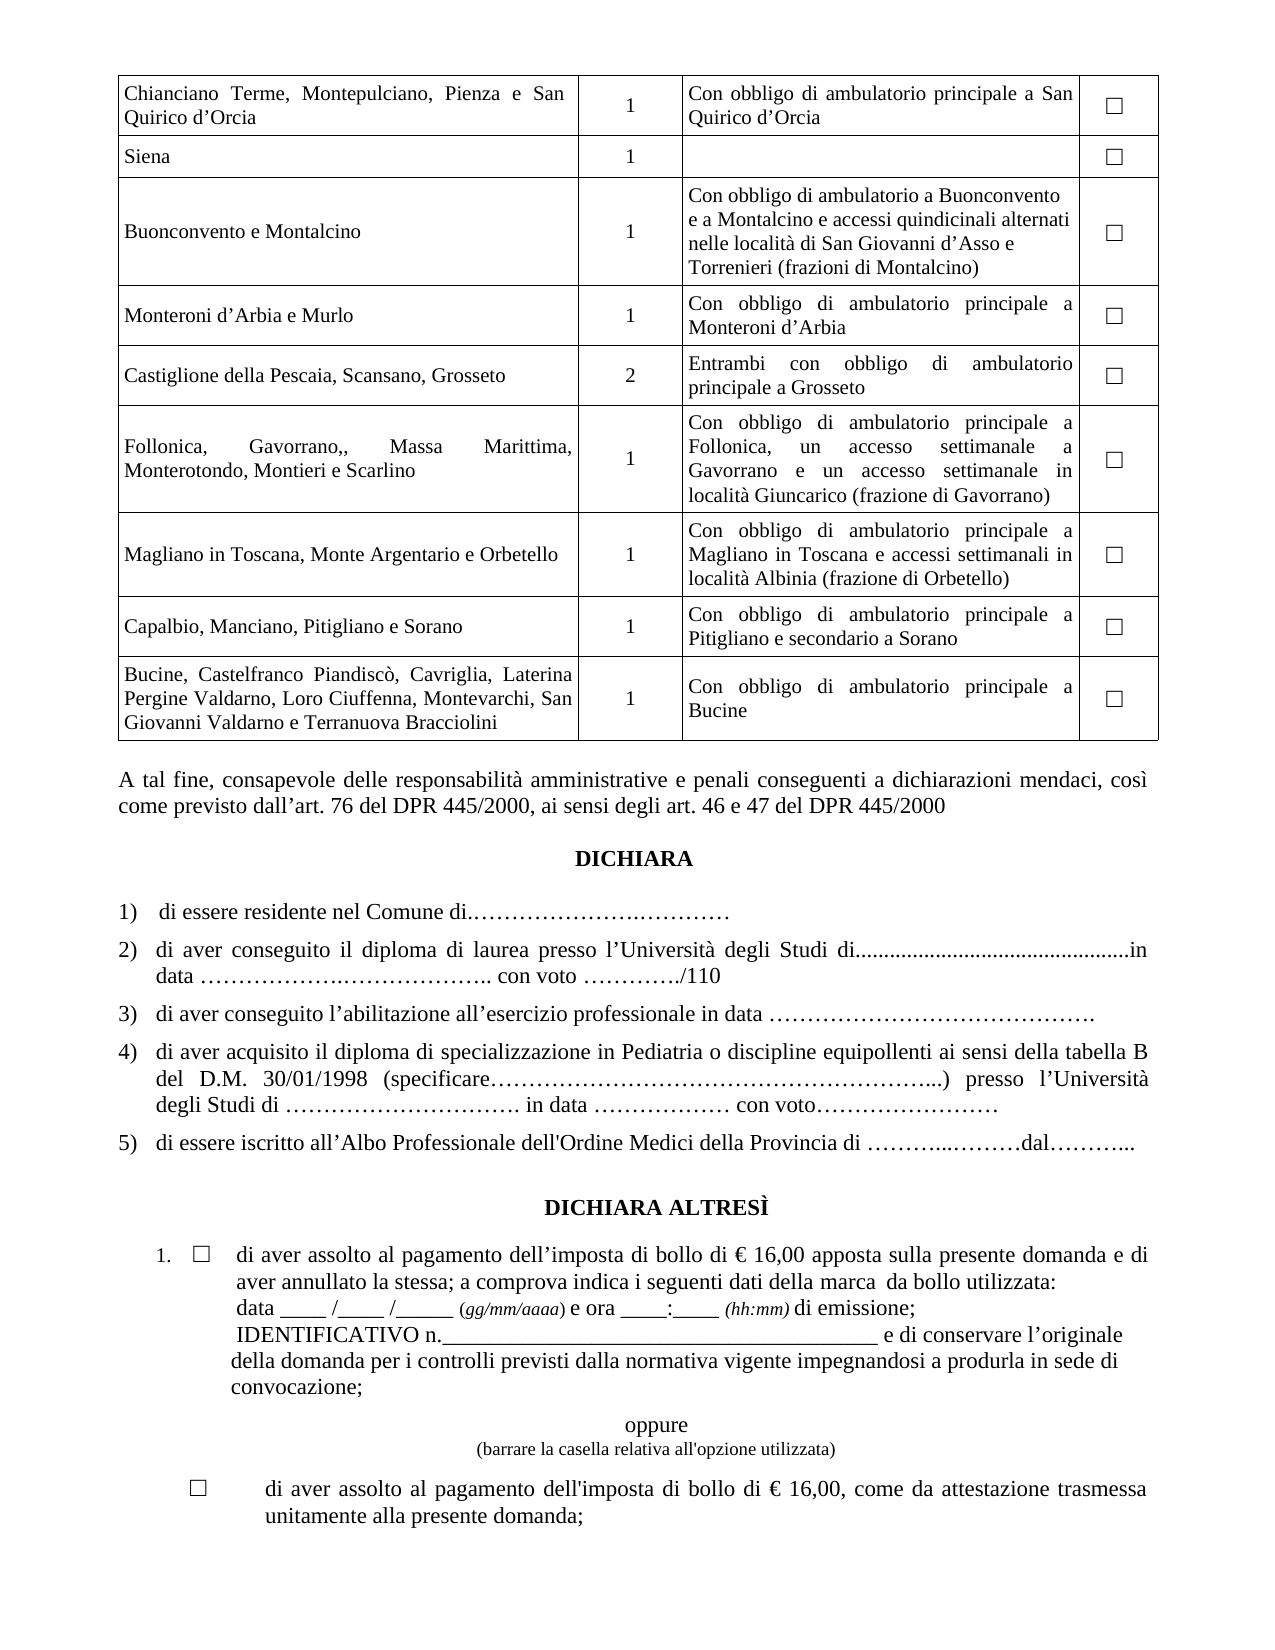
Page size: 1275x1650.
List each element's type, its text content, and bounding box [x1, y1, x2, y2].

table_cell Entrambi con obbligo di ambulatorio principale a Grosseto [683, 346, 1079, 404]
table_cell 1 [579, 178, 682, 285]
table_cell Con obbligo di ambulatorio principale a Bucine [683, 657, 1079, 739]
table_cell □ [1080, 513, 1158, 596]
table_cell Con obbligo di ambulatorio principale a Magliano in Toscana e accessi settimanali in località Albinia (frazione di Orbetello) [683, 513, 1079, 596]
table_cell □ [1080, 406, 1158, 512]
table_cell □ [1080, 286, 1158, 345]
table_cell 2 [579, 346, 682, 404]
text 3) di aver conseguito l’abilitazione all’esercizio professionale in data ……………………………………. [118, 1000, 1150, 1027]
table_cell Con obbligo di ambulatorio principale a Pitigliano e secondario a Sorano [683, 597, 1079, 656]
list DICHIARA ALTRESÌ [118, 1194, 1157, 1220]
table_cell 1 [579, 286, 682, 345]
table_cell 1 [579, 406, 682, 512]
table_cell □ [1080, 178, 1158, 285]
list oppure [118, 1412, 1157, 1438]
table_cell Buonconvento e Montalcino [119, 178, 578, 285]
table_cell Siena [119, 136, 578, 177]
table_cell □ [1080, 136, 1158, 177]
text 4) di aver acquisito il diploma di specializzazione in Pediatria o discipline equipollenti ai sensi della tabella B del D.M. 30/01/1998 (specificare…………………………………………………...) presso l’Università degli Studi di …………………………. in data ……………… con voto…………………… [118, 1038, 1150, 1117]
table_cell 1 [579, 136, 682, 177]
table_cell □ [1080, 597, 1158, 656]
table_cell 1 [579, 597, 682, 656]
list □ di aver assolto al pagamento dell’imposta di bollo di € 16,00 apposta sulla presente domanda e di aver annullato la stessa; a comprova indica i seguenti dati della marca da bollo utilizzata: [156, 1237, 1157, 1294]
table_cell Monteroni d’Arbia e Murlo [119, 286, 578, 345]
text 2) di aver conseguito il diploma di laurea presso l’Università degli Studi di................................................in data ……………….……………….. con voto …………./110 [118, 936, 1150, 988]
table_cell 1 [579, 513, 682, 596]
table_cell Con obbligo di ambulatorio principale a Monteroni d’Arbia [683, 286, 1079, 345]
text DICHIARA [118, 845, 1150, 871]
table_cell Follonica, Gavorrano,, Massa Marittima, Monterotondo, Montieri e Scarlino [119, 406, 578, 512]
list (barrare la casella relativa all'opzione utilizzata) [118, 1438, 1157, 1459]
table_cell □ [1080, 76, 1158, 134]
table_cell [683, 136, 1079, 177]
text 1) di essere residente nel Comune di.………………….………… [118, 898, 1150, 924]
list □ di aver assolto al pagamento dell'imposta di bollo di € 16,00, come da attestazione trasmessa unitamente alla presente domanda; [190, 1471, 1157, 1529]
table_cell Chianciano Terme, Montepulciano, Pienza e San Quirico d’Orcia [119, 76, 578, 134]
table_cell 1 [579, 76, 682, 134]
table_cell Con obbligo di ambulatorio a Buonconvento e a Montalcino e accessi quindicinali alternati nelle località di San Giovanni d’Asso e Torrenieri (frazioni di Montalcino) [683, 178, 1079, 285]
list IDENTIFICATIVO n.______________________________________ e di conservare l’originale della domanda per i controlli previsti dalla normativa vigente impegnandosi a produrla in sede di convocazione; [193, 1321, 1157, 1400]
table_cell Con obbligo di ambulatorio principale a Follonica, un accesso settimanale a Gavorrano e un accesso settimanale in località Giuncarico (frazione di Gavorrano) [683, 406, 1079, 512]
table_cell Bucine, Castelfranco Piandiscò, Cavriglia, Laterina Pergine Valdarno, Loro Ciuffenna, Montevarchi, San Giovanni Valdarno e Terranuova Bracciolini [119, 657, 578, 739]
table_cell Capalbio, Manciano, Pitigliano e Sorano [119, 597, 578, 656]
table_cell □ [1080, 657, 1158, 739]
text A tal fine, consapevole delle responsabilità amministrative e penali conseguenti a dichiarazioni mendaci, così come previsto dall’art. 76 del DPR 445/2000, ai sensi degli art. 46 e 47 del DPR 445/2000 [118, 766, 1150, 819]
table_cell Magliano in Toscana, Monte Argentario e Orbetello [119, 513, 578, 596]
table_cell Castiglione della Pescaia, Scansano, Grosseto [119, 346, 578, 404]
list data ____ /____ /_____ (gg/mm/aaaa) e ora ____:____ (hh:mm) di emissione; [193, 1294, 1157, 1321]
table_cell 1 [579, 657, 682, 739]
table_cell Con obbligo di ambulatorio principale a San Quirico d’Orcia [683, 76, 1079, 134]
text 5) di essere iscritto all’Albo Professionale dell'Ordine Medici della Provincia di ………...………dal………... [118, 1129, 1150, 1156]
table_cell □ [1080, 346, 1158, 404]
